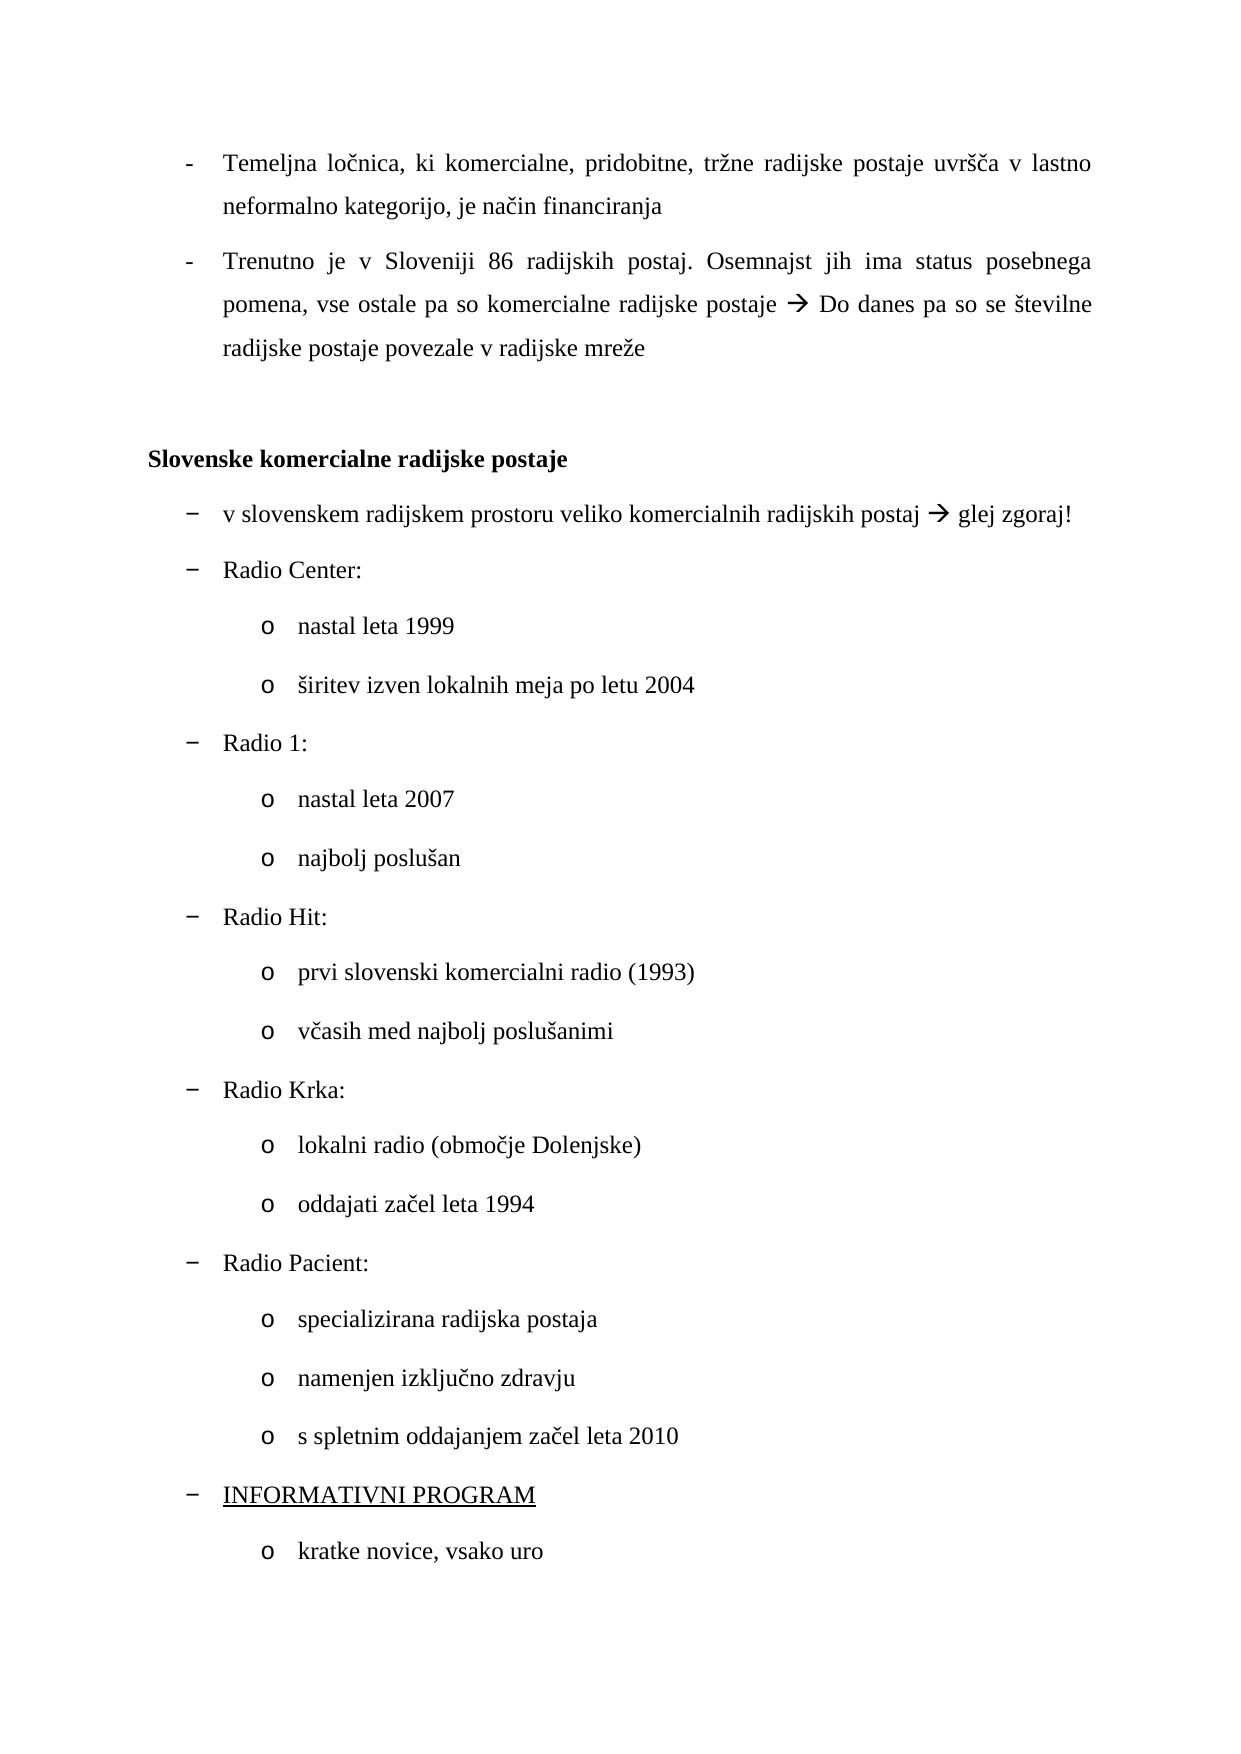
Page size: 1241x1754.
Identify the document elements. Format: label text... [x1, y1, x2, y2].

list prvi slovenski komercialni radio (1993) [260, 957, 1093, 988]
list širitev izven lokalnih meja po letu 2004 [260, 670, 1093, 701]
list v slovenskem radijskem prostoru veliko komercialnih radijskih postaj  glej zgoraj! [185, 499, 1093, 528]
list najbolj poslušan [260, 843, 1093, 874]
list Radio Hit: [185, 902, 1093, 931]
list nastal leta 2007 [260, 784, 1093, 815]
list INFORMATIVNI PROGRAM [185, 1480, 1093, 1509]
list Radio Krka: [185, 1075, 1093, 1104]
list Radio Pacient: [185, 1248, 1093, 1277]
text Slovenske komercialne radijske postaje [148, 444, 1093, 473]
list kratke novice, vsako uro [260, 1536, 1093, 1567]
list Radio 1: [185, 728, 1093, 757]
list Trenutno je v Sloveniji 86 radijskih postaj. Osemnajst jih ima status posebnega pomena, vse ostale pa so komercialne radijske postaje  Do danes pa so se številne radijske postaje povezale v radijske mreže [185, 246, 1093, 361]
list oddajati začel leta 1994 [260, 1189, 1093, 1220]
list s spletnim oddajanjem začel leta 2010 [260, 1421, 1093, 1452]
list lokalni radio (območje Dolenjske) [260, 1131, 1093, 1161]
list včasih med najbolj poslušanimi [260, 1016, 1093, 1047]
list nastal leta 1999 [260, 611, 1093, 642]
list namenjen izključno zdravju [260, 1363, 1093, 1393]
list Temeljna ločnica, ki komercialne, pridobitne, tržne radijske postaje uvršča v lastno neformalno kategorijo, je način financiranja [185, 148, 1093, 219]
list specializirana radijska postaja [260, 1304, 1093, 1335]
list Radio Center: [185, 555, 1093, 584]
